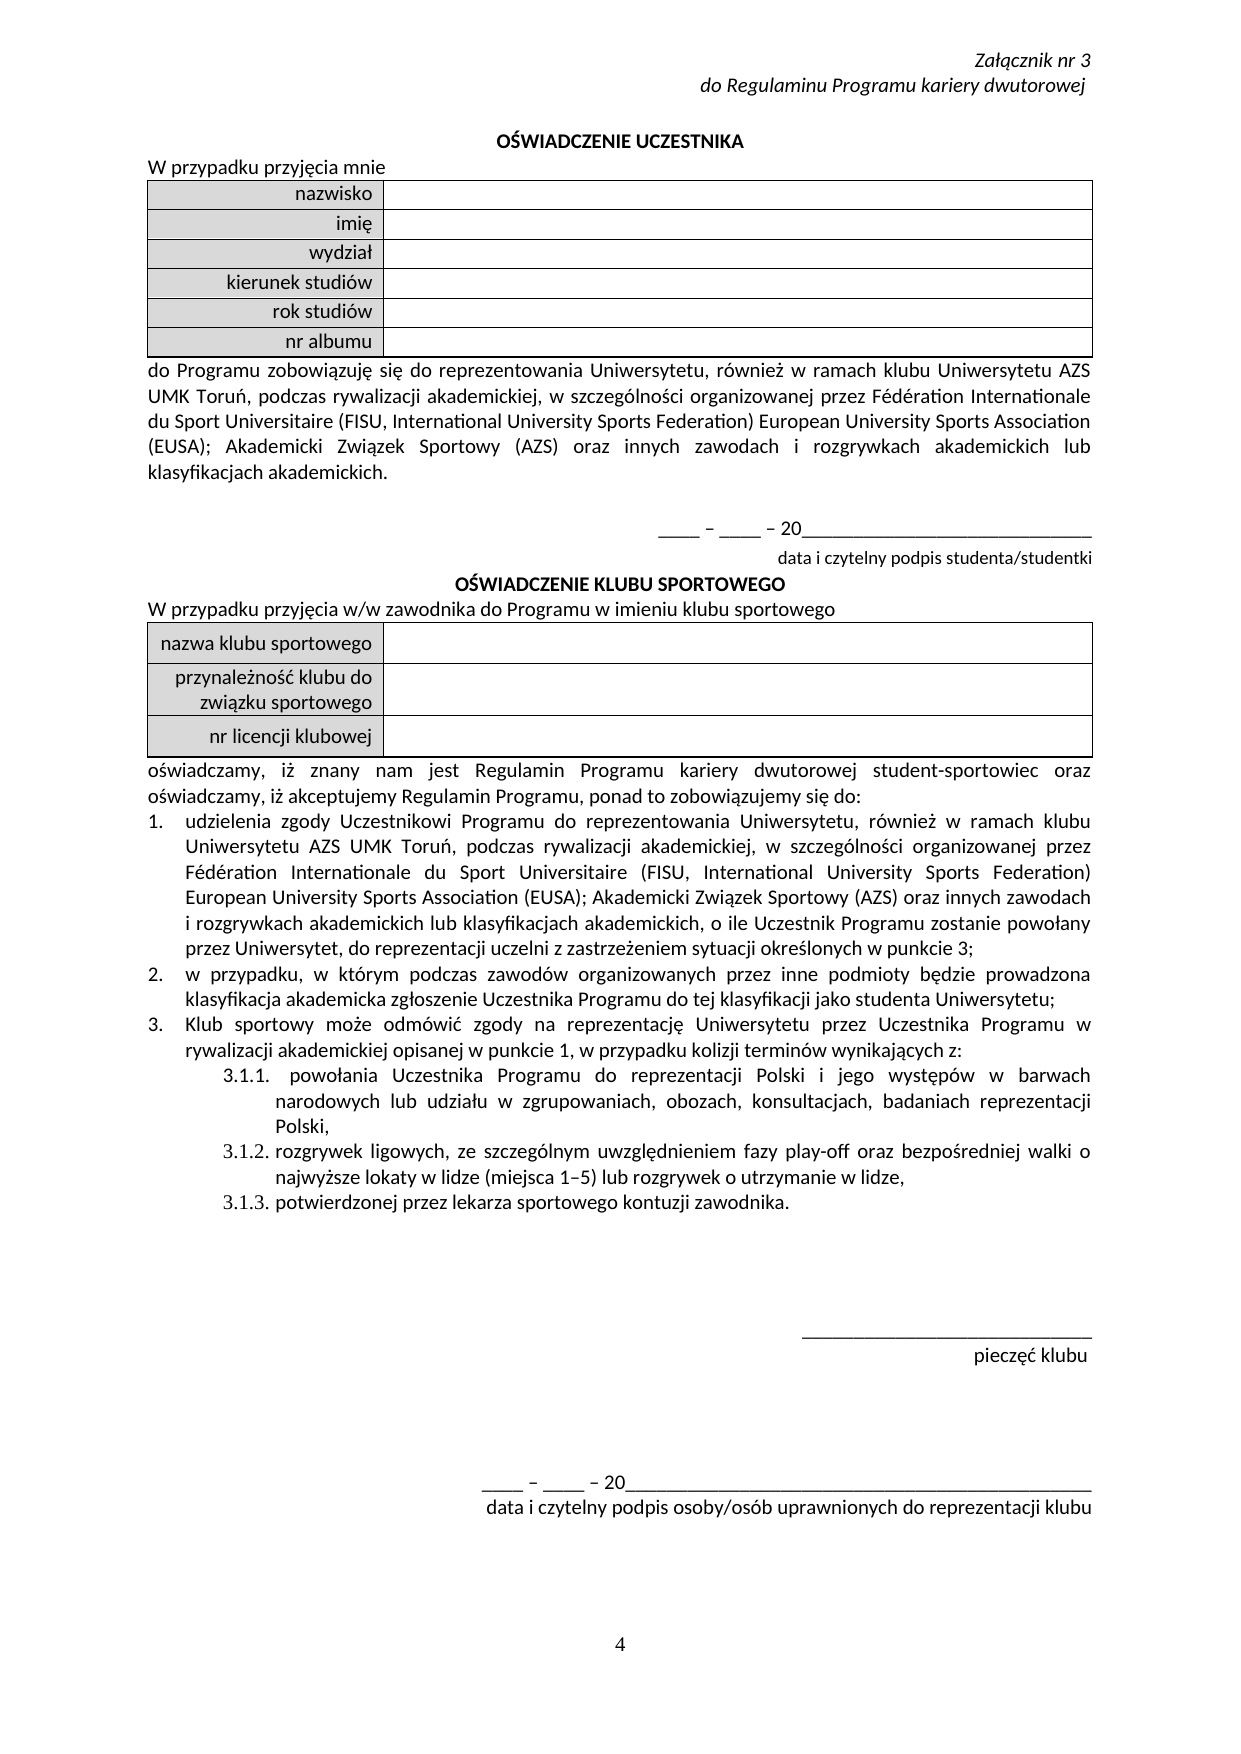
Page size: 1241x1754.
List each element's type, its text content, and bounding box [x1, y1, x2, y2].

text W przypadku przyjęcia w/w zawodnika do Programu w imieniu klubu sportowego [148, 596, 1092, 622]
table_cell imię [148, 210, 383, 238]
table_cell przynależność klubu do związku sportowego [148, 664, 383, 715]
text data i czytelny podpis studenta/studentki [148, 540, 1092, 571]
table_cell rok studiów [148, 299, 383, 327]
text oświadczamy, iż znany nam jest Regulamin Programu kariery dwutorowej student-sportowiec oraz oświadczamy, iż akceptujemy Regulamin Programu, ponad to zobowiązujemy się do: [148, 758, 1092, 808]
text OŚWIADCZENIE UCZESTNIKA [148, 129, 1092, 154]
list potwierdzonej przez lekarza sportowego kontuzji zawodnika. [223, 1189, 1092, 1215]
text do Regulaminu Programu kariery dwutorowej [148, 73, 1092, 98]
text Załącznik nr 3 [148, 47, 1092, 73]
table_cell [384, 664, 1092, 715]
text do Programu zobowiązuję się do reprezentowania Uniwersytetu, również w ramach klubu Uniwersytetu AZS UMK Toruń, podczas rywalizacji akademickiej, w szczególności organizowanej przez Fédération Internationale du Sport Universitaire (FISU, International University Sports Federation) European University Sports Association (EUSA); Akademicki Związek Sportowy (AZS) oraz innych zawodach i rozgrywkach akademickich lub klasyfikacjach akademickich. [148, 358, 1092, 484]
list udzielenia zgody Uczestnikowi Programu do reprezentowania Uniwersytetu, również w ramach klubu Uniwersytetu AZS UMK Toruń, podczas rywalizacji akademickiej, w szczególności organizowanej przez Fédération Internationale du Sport Universitaire (FISU, International University Sports Federation) European University Sports Association (EUSA); Akademicki Związek Sportowy (AZS) oraz innych zawodach i rozgrywkach akademickich lub klasyfikacjach akademickich, o ile Uczestnik Programu zostanie powołany przez Uniwersytet, do reprezentacji uczelni z zastrzeżeniem sytuacji określonych w punkcie 3; [148, 808, 1092, 961]
text ____ – ____ – 20____________________________ [148, 515, 1092, 540]
list Klub sportowy może odmówić zgody na reprezentację Uniwersytetu przez Uczestnika Programu w rywalizacji akademickiej opisanej w punkcie 1, w przypadku kolizji terminów wynikających z: [148, 1012, 1092, 1062]
table_cell nr albumu [148, 328, 383, 356]
text ____ – ____ – 20_____________________________________________ [148, 1469, 1092, 1494]
text pieczęć klubu [148, 1342, 1092, 1367]
list powołania Uczestnika Programu do reprezentacji Polski i jego występów w barwach narodowych lub udziału w zgrupowaniach, obozach, konsultacjach, badaniach reprezentacji Polski, [223, 1062, 1092, 1139]
text ____________________________ [148, 1317, 1092, 1342]
table_cell nr licencji klubowej [148, 716, 383, 756]
table_cell [384, 210, 1092, 238]
table_cell [384, 328, 1092, 356]
table_header [384, 623, 1092, 663]
table_cell kierunek studiów [148, 269, 383, 297]
table_cell wydział [148, 240, 383, 268]
text OŚWIADCZENIE KLUBU SPORTOWEGO [148, 571, 1092, 596]
table_header [384, 181, 1092, 209]
table_cell [384, 716, 1092, 756]
table_cell [384, 269, 1092, 297]
table_header nazwisko [148, 181, 383, 209]
table_cell [384, 240, 1092, 268]
text data i czytelny podpis osoby/osób uprawnionych do reprezentacji klubu [148, 1494, 1092, 1520]
list w przypadku, w którym podczas zawodów organizowanych przez inne podmioty będzie prowadzona klasyfikacja akademicka zgłoszenie Uczestnika Programu do tej klasyfikacji jako studenta Uniwersytetu; [148, 961, 1092, 1012]
table_header nazwa klubu sportowego [148, 623, 383, 663]
text W przypadku przyjęcia mnie [148, 154, 1092, 179]
table_cell [384, 299, 1092, 327]
list rozgrywek ligowych, ze szczególnym uwzględnieniem fazy play-off oraz bezpośredniej walki o najwyższe lokaty w lidze (miejsca 1–5) lub rozgrywek o utrzymanie w lidze, [223, 1139, 1092, 1189]
